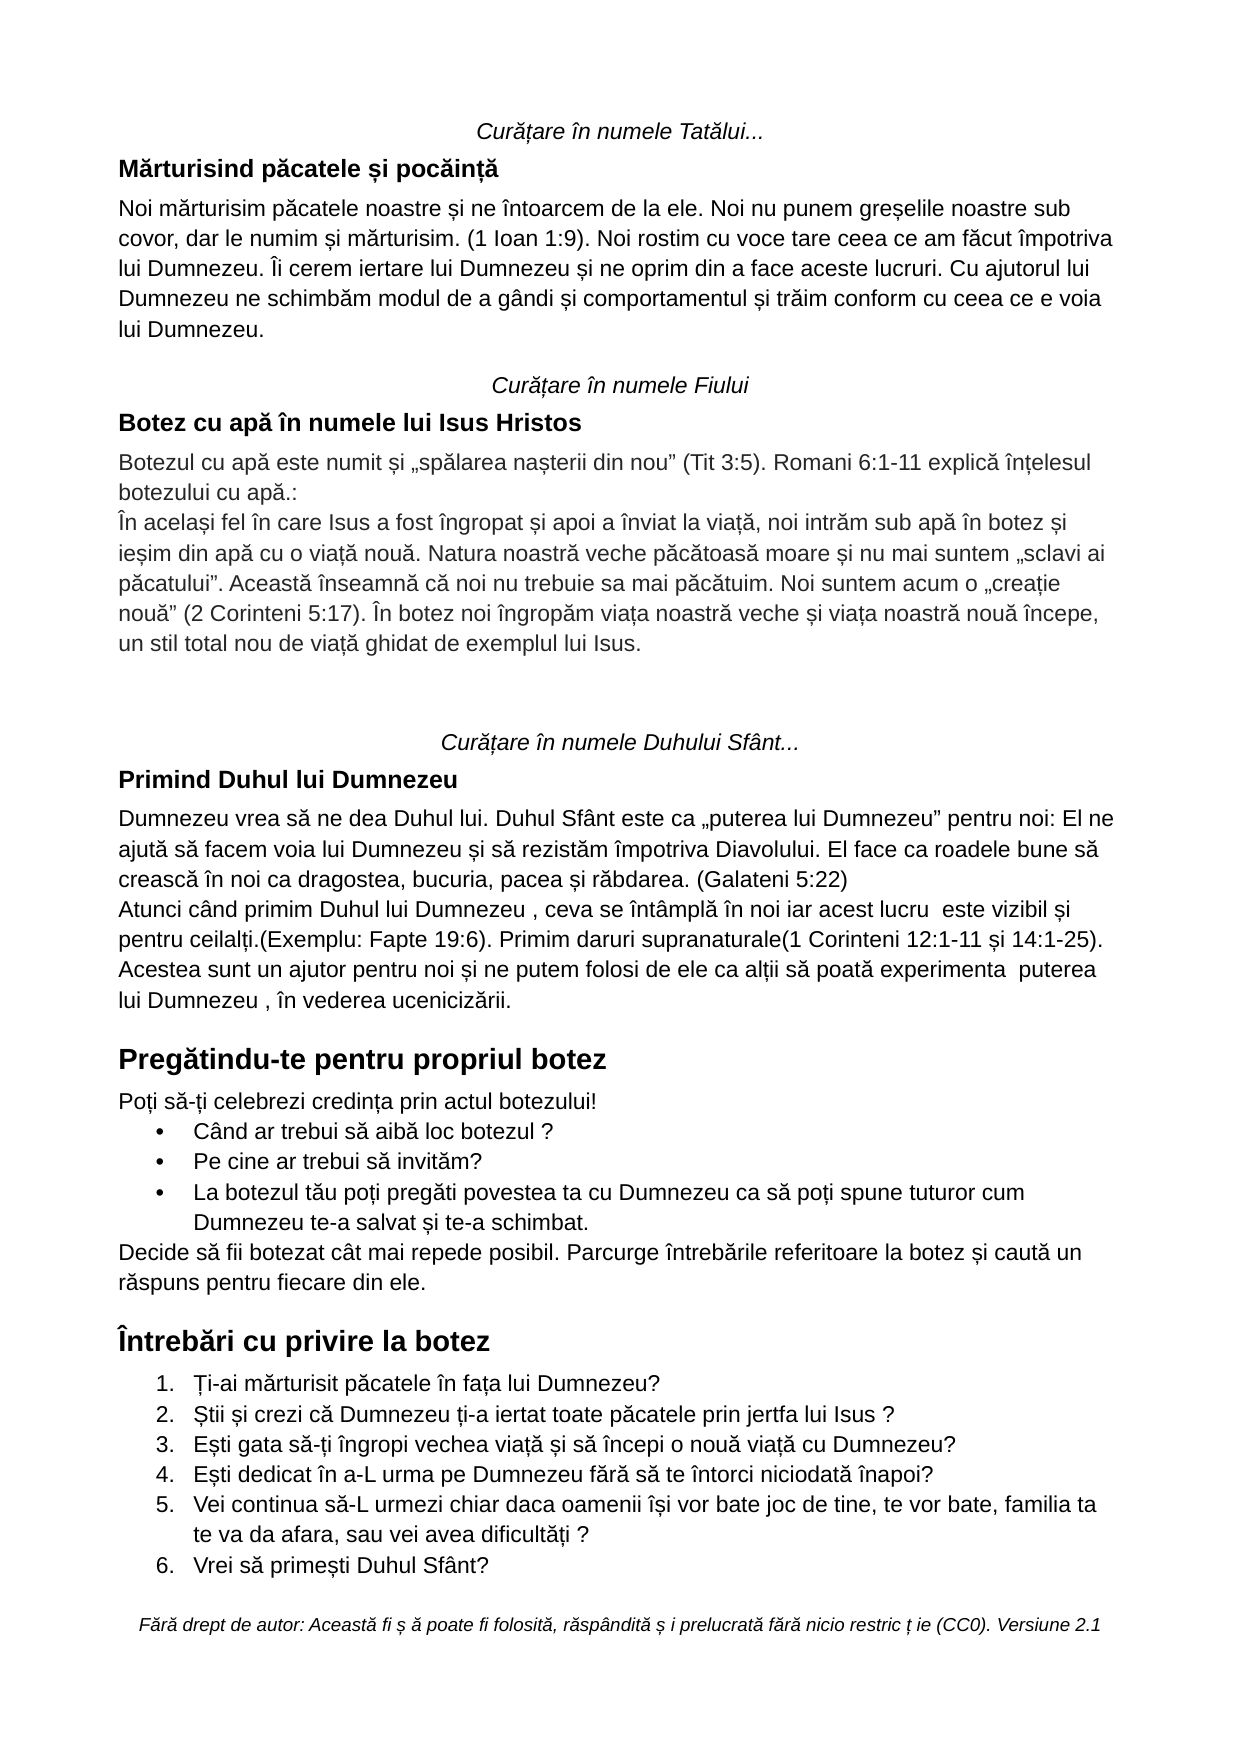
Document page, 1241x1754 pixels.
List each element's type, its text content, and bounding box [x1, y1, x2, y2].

text Curățare în numele Duhului Sfânt... [118, 729, 1122, 755]
text Curățare în numele Fiului [118, 372, 1122, 398]
text Noi mărturisim păcatele noastre și ne întoarcem de la ele. Noi nu punem greșelile noastre sub covor, dar le numim și mărturisim. (1 Ioan 1:9). Noi rostim cu voce tare ceea ce am făcut împotriva lui Dumnezeu. Îi cerem iertare lui Dumnezeu și ne oprim din a face aceste lucruri. Cu ajutorul lui Dumnezeu ne schimbăm modul de a gândi și comportamentul și trăim conform cu ceea ce e voia lui Dumnezeu. [118, 195, 1122, 342]
list Când ar trebui să aibă loc botezul ? [156, 1118, 1122, 1144]
subtitle Mărturisind păcatele și pocăință [118, 154, 1122, 183]
subtitle Pregătindu-te pentru propriul botez [118, 1042, 1122, 1075]
text Decide să fii botezat cât mai repede posibil. Parcurge întrebările referitoare la botez și caută un răspuns pentru fiecare din ele. [118, 1239, 1122, 1296]
subtitle Primind Duhul lui Dumnezeu [118, 765, 1122, 794]
subtitle Întrebări cu privire la botez [118, 1324, 1122, 1358]
list Vrei să primești Duhul Sfânt? [156, 1552, 1122, 1578]
list Vei continua să-L urmezi chiar daca oamenii își vor bate joc de tine, te vor bate, familia ta te va da afara, sau vei avea dificultăți ? [156, 1491, 1122, 1548]
list Ești dedicat în a-L urma pe Dumnezeu fără să te întorci niciodată înapoi? [156, 1461, 1122, 1487]
text Botezul cu apă este numit și „spălarea nașterii din nou” (Tit 3:5). Romani 6:1-11 explică înțelesul botezului cu apă.: În același fel în care Isus a fost îngropat și apoi a înviat la viață, noi intrăm sub apă în botez și ieșim din apă cu o viață nouă. Natura noastră veche păcătoasă moare și nu mai suntem „sclavi ai păcatului”. Această înseamnă că noi nu trebuie sa mai păcătuim. Noi suntem acum o „creație nouă” (2 Corinteni 5:17). În botez noi îngropăm viața noastră veche și viața noastră nouă începe, un stil total nou de viață ghidat de exemplul lui Isus. [118, 449, 1122, 656]
list Ești gata să-ți îngropi vechea viață și să începi o nouă viață cu Dumnezeu? [156, 1431, 1122, 1457]
subtitle Botez cu apă în numele lui Isus Hristos [118, 408, 1122, 437]
list La botezul tău poți pregăti povestea ta cu Dumnezeu ca să poți spune tuturor cum Dumnezeu te-a salvat și te-a schimbat. [156, 1178, 1122, 1235]
list Ți-ai mărturisit păcatele în fața lui Dumnezeu? [156, 1370, 1122, 1397]
text Atunci când primim Duhul lui Dumnezeu , ceva se întâmplă în noi iar acest lucru este vizibil și pentru ceilalți.(Exemplu: Fapte 19:6). Primim daruri supranaturale(1 Corinteni 12:1-11 și 14:1-25). Acestea sunt un ajutor pentru noi și ne putem folosi de ele ca alții să poată experimenta puterea lui Dumnezeu , în vederea ucenicizării. [118, 896, 1122, 1013]
text Curățare în numele Tatălui... [118, 118, 1122, 144]
list Știi și crezi că Dumnezeu ți-a iertat toate păcatele prin jertfa lui Isus ? [156, 1401, 1122, 1427]
text Poți să-ți celebrezi credința prin actul botezului! [118, 1088, 1122, 1114]
list Pe cine ar trebui să invităm? [156, 1148, 1122, 1175]
text Dumnezeu vrea să ne dea Duhul lui. Duhul Sfânt este ca „puterea lui Dumnezeu” pentru noi: El ne ajută să facem voia lui Dumnezeu și să rezistăm împotriva Diavolului. El face ca roadele bune să crească în noi ca dragostea, bucuria, pacea și răbdarea. (Galateni 5:22) [118, 805, 1122, 892]
